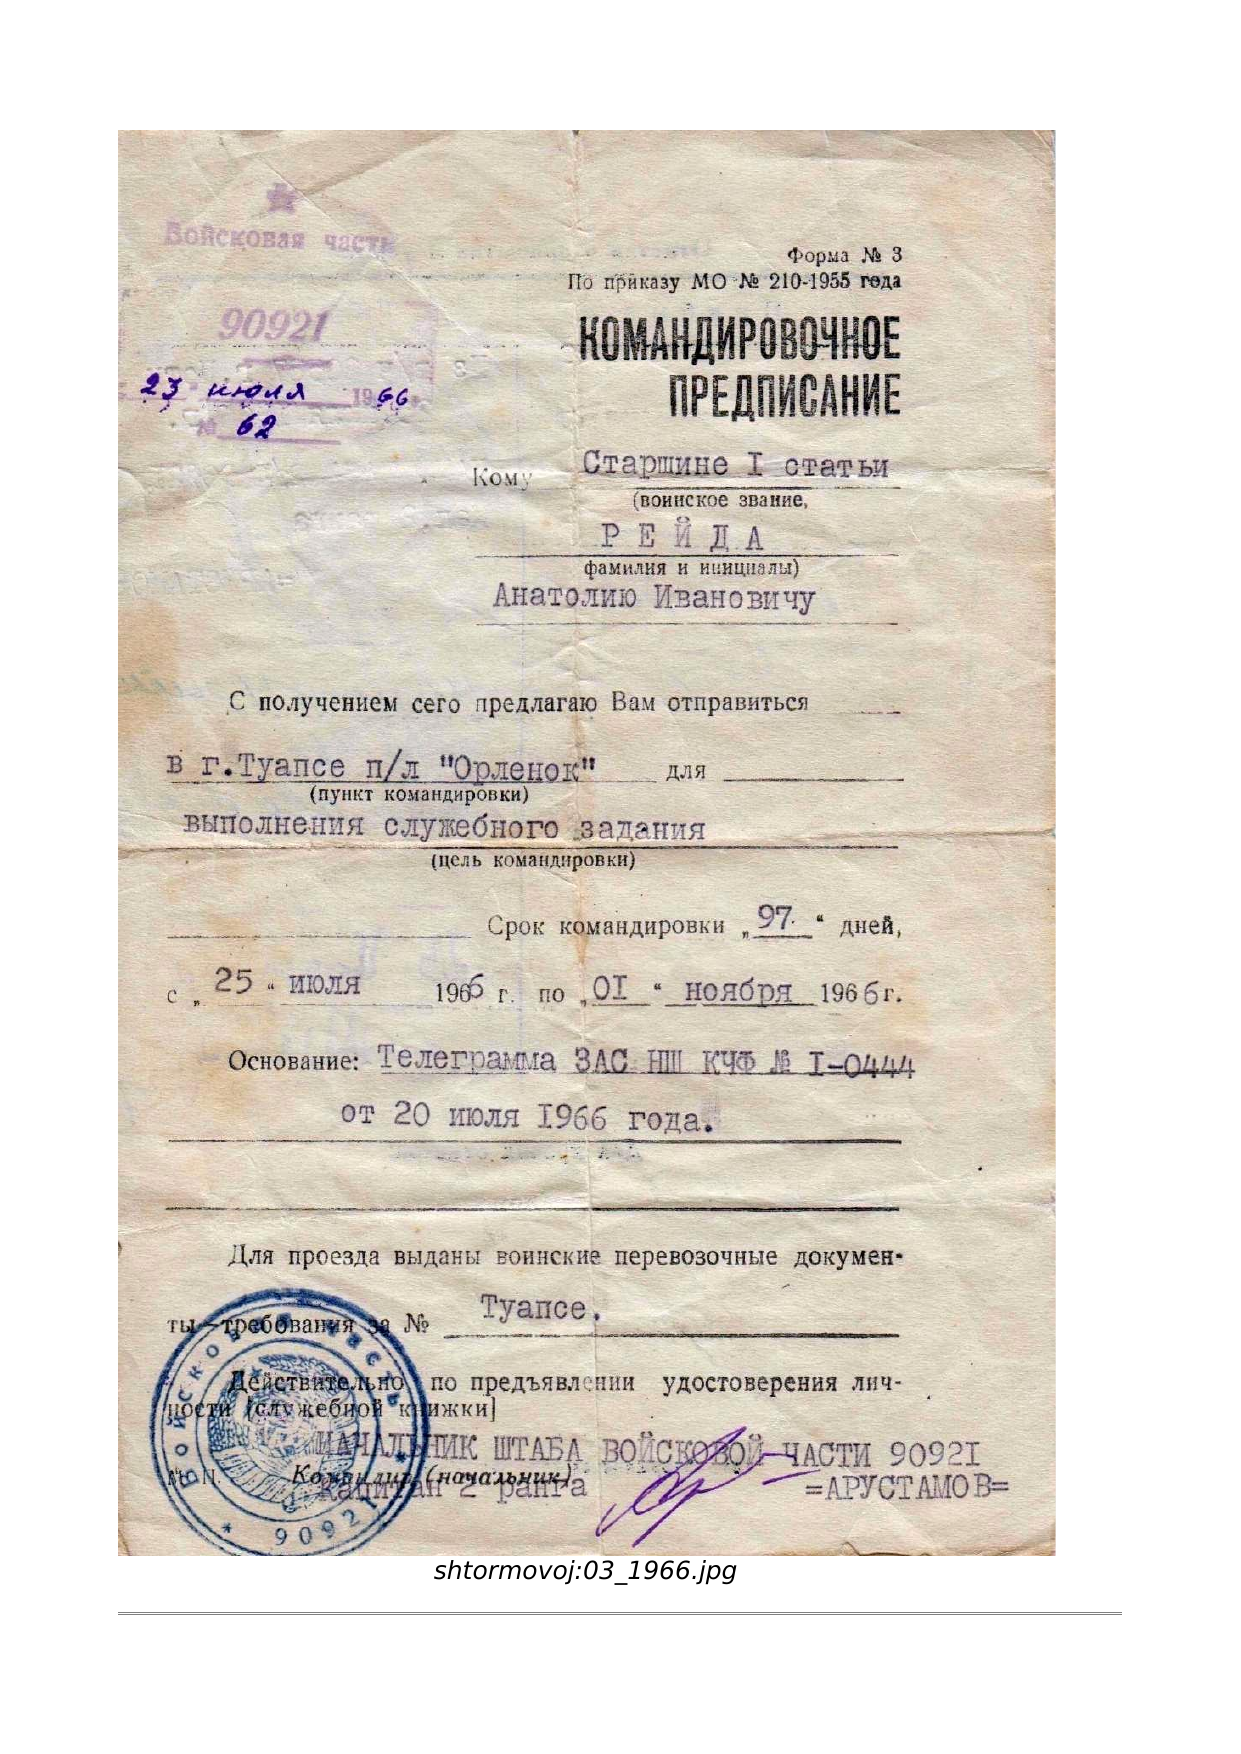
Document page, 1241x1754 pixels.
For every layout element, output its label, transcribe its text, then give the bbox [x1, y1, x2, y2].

text shtormovoj:03_1966.jpg [118, 1556, 1056, 1585]
picture [118, 130, 1056, 1556]
